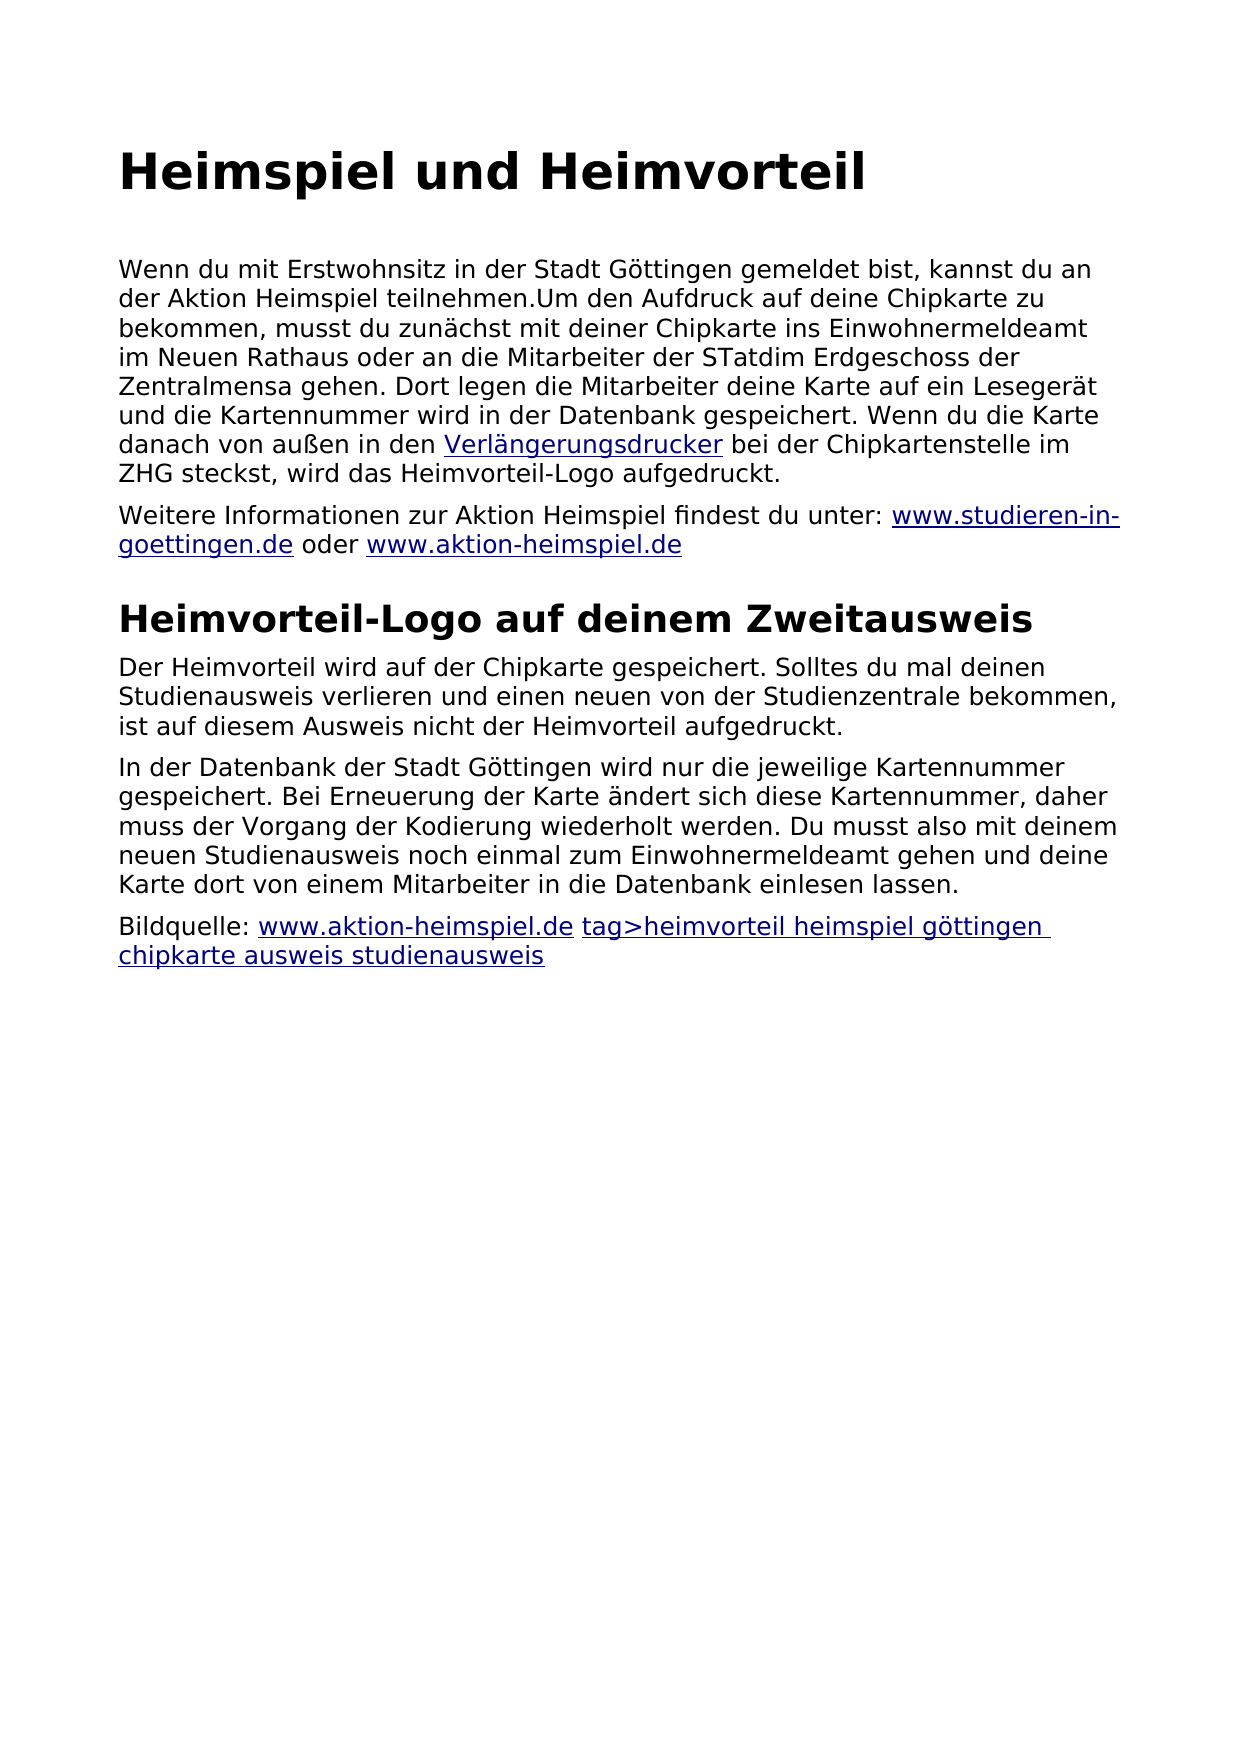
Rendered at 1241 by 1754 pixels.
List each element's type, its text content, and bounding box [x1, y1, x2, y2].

text Der Heimvorteil wird auf der Chipkarte gespeichert. Solltes du mal deinen Studienausweis verlieren und einen neuen von der Studienzentrale bekommen, ist auf diesem Ausweis nicht der Heimvorteil aufgedruckt. [118, 653, 1122, 741]
text In der Datenbank der Stadt Göttingen wird nur die jeweilige Kartennummer gespeichert. Bei Erneuerung der Karte ändert sich diese Kartennummer, daher muss der Vorgang der Kodierung wiederholt werden. Du musst also mit deinem neuen Studienausweis noch einmal zum Einwohnermeldeamt gehen und deine Karte dort von einem Mitarbeiter in die Datenbank einlesen lassen. [118, 753, 1122, 899]
text Wenn du mit Erstwohnsitz in der Stadt Göttingen gemeldet bist, kannst du an der Aktion Heimspiel teilnehmen.Um den Aufdruck auf deine Chipkarte zu bekommen, musst du zunächst mit deiner Chipkarte ins Einwohnermeldeamt im Neuen Rathaus oder an die Mitarbeiter der STatdim Erdgeschoss der Zentralmensa gehen. Dort legen die Mitarbeiter deine Karte auf ein Lesegerät und die Kartennummer wird in der Datenbank gespeichert. Wenn du die Karte danach von außen in den Verlängerungsdrucker bei der Chipkartenstelle im ZHG steckst, wird das Heimvorteil-Logo aufgedruckt. [118, 256, 1122, 489]
subtitle Heimspiel und Heimvorteil [118, 143, 1122, 201]
text Bildquelle: www.aktion-heimspiel.de tag>heimvorteil heimspiel göttingen chipkarte ausweis studienausweis [118, 912, 1122, 970]
subtitle Heimvorteil-Logo auf deinem Zweitausweis [118, 597, 1122, 641]
text Weitere Informationen zur Aktion Heimspiel findest du unter: www.studieren-in-goettingen.de oder www.aktion-heimspiel.de [118, 501, 1122, 560]
